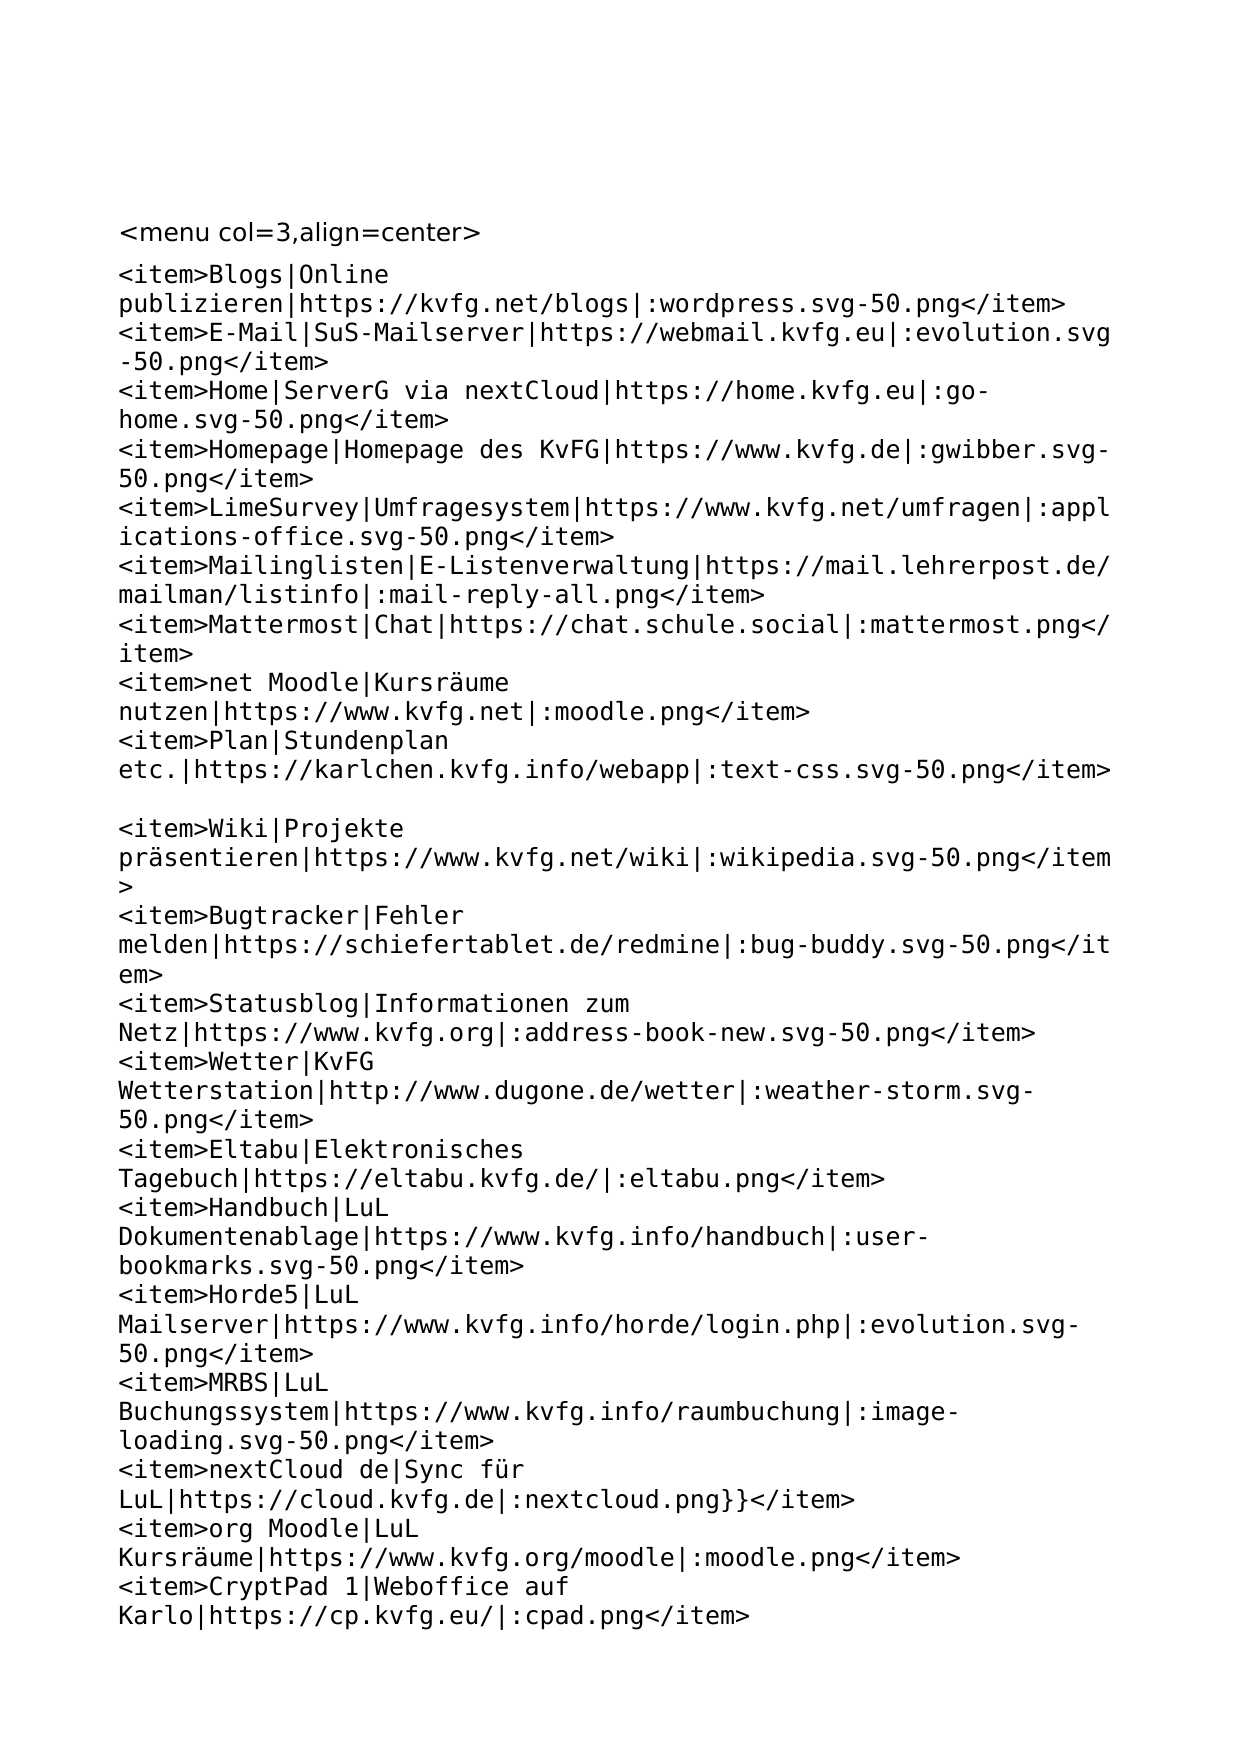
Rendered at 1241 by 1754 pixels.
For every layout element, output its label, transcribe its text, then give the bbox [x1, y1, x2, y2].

text <menu col=3,align=center> [118, 218, 1122, 247]
text <item>Blogs|Online publizieren|https://kvfg.net/blogs|:wordpress.svg-50.png</item> <item>E-Mail|SuS-Mailserver|https://webmail.kvfg.eu|:evolution.svg-50.png</item> <item>Home|ServerG via nextCloud|https://home.kvfg.eu|:go-home.svg-50.png</item> <item>Homepage|Homepage des KvFG|https://www.kvfg.de|:gwibber.svg-50.png</item> <item>LimeSurvey|Umfragesystem|https://www.kvfg.net/umfragen|:applications-office.svg-50.png</item> <item>Mailinglisten|E-Listenverwaltung|https://mail.lehrerpost.de/mailman/listinfo|:mail-reply-all.png</item> <item>Mattermost|Chat|https://chat.schule.social|:mattermost.png</item> <item>net Moodle|Kursräume nutzen|https://www.kvfg.net|:moodle.png</item> <item>Plan|Stundenplan etc.|https://karlchen.kvfg.info/webapp|:text-css.svg-50.png</item> <item>Wiki|Projekte präsentieren|https://www.kvfg.net/wiki|:wikipedia.svg-50.png</item> <item>Bugtracker|Fehler melden|https://schiefertablet.de/redmine|:bug-buddy.svg-50.png</item> <item>Statusblog|Informationen zum Netz|https://www.kvfg.org|:address-book-new.svg-50.png</item> <item>Wetter|KvFG Wetterstation|http://www.dugone.de/wetter|:weather-storm.svg-50.png</item> <item>Eltabu|Elektronisches Tagebuch|https://eltabu.kvfg.de/|:eltabu.png</item> <item>Handbuch|LuL Dokumentenablage|https://www.kvfg.info/handbuch|:user-bookmarks.svg-50.png</item> <item>Horde5|LuL Mailserver|https://www.kvfg.info/horde/login.php|:evolution.svg-50.png</item> <item>MRBS|LuL Buchungssystem|https://www.kvfg.info/raumbuchung|:image-loading.svg-50.png</item> <item>nextCloud de|Sync für LuL|https://cloud.kvfg.de|:nextcloud.png}}</item> <item>org Moodle|LuL Kursräume|https://www.kvfg.org/moodle|:moodle.png</item> <item>CryptPad 1|Weboffice auf Karlo|https://cp.kvfg.eu/|:cpad.png</item> [118, 260, 1122, 1631]
